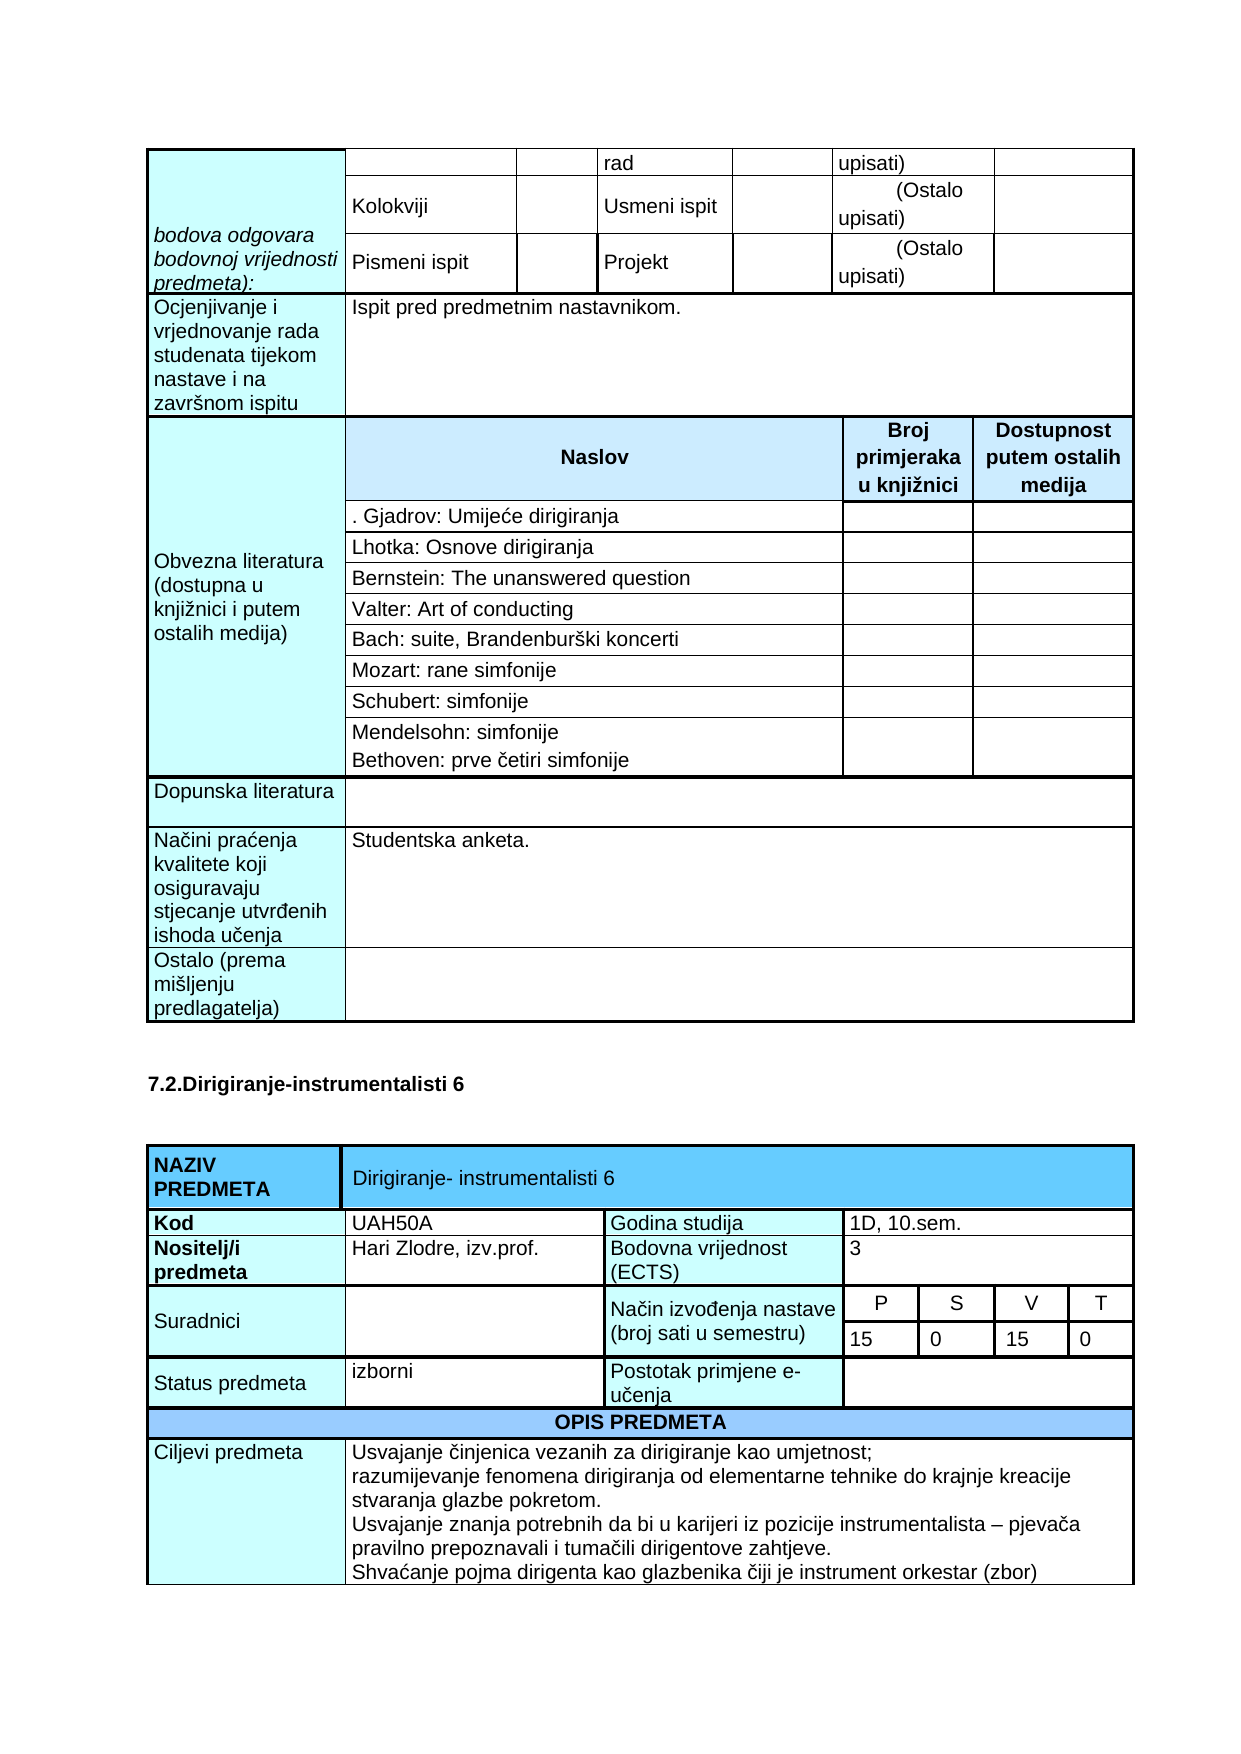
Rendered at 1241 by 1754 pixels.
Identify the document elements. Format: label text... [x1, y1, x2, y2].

table_cell Status predmeta [149, 1359, 345, 1406]
table_cell [974, 503, 1132, 531]
table_cell Način izvođenja nastave (broj sati u semestru) [606, 1287, 842, 1355]
table_cell [995, 176, 1132, 233]
table_cell Mendelsohn: simfonije Bethoven: prve četiri simfonije [346, 718, 842, 775]
table_cell [844, 563, 972, 593]
table_cell S [920, 1287, 993, 1319]
table_cell [995, 149, 1132, 175]
table_cell P [845, 1287, 917, 1319]
table_cell bodova odgovara bodovnoj vrijednosti predmeta): [149, 151, 345, 292]
table_cell Dopunska literatura [149, 779, 345, 826]
table_cell Kod [149, 1211, 345, 1234]
table_cell Usmeni ispit [598, 176, 732, 233]
table_cell [974, 533, 1132, 562]
table_cell [844, 625, 972, 655]
table_cell [517, 176, 597, 233]
table_cell upisati) [833, 149, 994, 175]
table_cell Ispit pred predmetnim nastavnikom. [346, 295, 1132, 414]
table_cell T [1070, 1287, 1132, 1319]
table_cell rad [598, 149, 732, 175]
table_cell [346, 948, 1132, 1020]
table_cell Ocjenjivanje i vrjednovanje rada studenata tijekom nastave i na završnom ispitu [149, 295, 345, 414]
table_cell (Ostalo upisati) [833, 176, 994, 233]
table_cell Studentska anketa. [346, 828, 1132, 947]
table_cell Kolokviji [346, 176, 516, 233]
table_cell 1D, 10.sem. [845, 1211, 1132, 1234]
table_cell [844, 656, 972, 686]
text 7.2.Dirigiranje-instrumentalisti 6 [148, 1072, 1093, 1096]
table_cell [974, 718, 1132, 775]
table_cell Bodovna vrijednost (ECTS) [606, 1236, 842, 1283]
table_cell 15 [845, 1323, 917, 1355]
table_cell Ostalo (prema mišljenju predlagatelja) [149, 948, 345, 1020]
table_cell [974, 656, 1132, 686]
table_cell Bach: suite, Brandenburški koncerti [346, 625, 842, 655]
table_cell [845, 1359, 1132, 1406]
table_cell [346, 1287, 603, 1355]
table_cell [844, 594, 972, 624]
table_cell Schubert: simfonije [346, 687, 842, 717]
table_cell 3 [845, 1236, 1132, 1283]
table_cell . Gjadrov: Umijeće dirigiranja [346, 501, 842, 531]
table_cell 15 [996, 1323, 1067, 1355]
table_cell [733, 176, 832, 233]
table_cell [844, 503, 972, 531]
table_cell izborni [346, 1359, 603, 1406]
table_cell Naslov [346, 418, 842, 500]
table_cell [733, 149, 832, 175]
table_cell [734, 234, 831, 292]
table_cell Obvezna literatura (dostupna u knjižnici i putem ostalih medija) [149, 418, 345, 775]
table_cell Godina studija [606, 1211, 842, 1234]
table_cell [995, 234, 1132, 292]
table_cell 0 [1070, 1323, 1132, 1355]
table_cell [974, 625, 1132, 655]
table_cell [974, 563, 1132, 593]
table_cell Dostupnost putem ostalih medija [974, 418, 1132, 500]
table_cell Ciljevi predmeta [149, 1440, 345, 1584]
table_header Dirigiranje- instrumentalisti 6 [343, 1147, 1132, 1207]
table_cell Postotak primjene e-učenja [606, 1359, 842, 1406]
table_cell Hari Zlodre, izv.prof. [346, 1236, 603, 1283]
table_cell Načini praćenja kvalitete koji osiguravaju stjecanje utvrđenih ishoda učenja [149, 828, 345, 947]
table_cell Valter: Art of conducting [346, 594, 842, 624]
table_cell [844, 533, 972, 562]
table_cell Broj primjeraka u knjižnici [844, 418, 972, 500]
table_cell OPIS PREDMETA [149, 1410, 1132, 1437]
table_cell [844, 718, 972, 775]
table_cell 0 [920, 1323, 993, 1355]
table_cell [974, 594, 1132, 624]
table_cell Pismeni ispit [346, 234, 516, 292]
table_cell Lhotka: Osnove dirigiranja [346, 533, 842, 562]
table_cell [346, 149, 516, 175]
table_cell [974, 687, 1132, 717]
table_cell [844, 687, 972, 717]
table_cell UAH50A [346, 1211, 603, 1234]
table_cell [517, 149, 597, 175]
table_cell Bernstein: The unanswered question [346, 563, 842, 593]
table_cell (Ostalo upisati) [833, 234, 993, 292]
table_cell [346, 779, 1132, 826]
table_cell Suradnici [149, 1287, 345, 1355]
table_cell Mozart: rane simfonije [346, 656, 842, 686]
table_cell V [996, 1287, 1067, 1319]
table_cell Nositelj/i predmeta [149, 1236, 345, 1283]
table_header NAZIV PREDMETA [149, 1147, 339, 1207]
table_cell [518, 234, 596, 292]
table_cell Projekt [599, 234, 732, 292]
table_cell Usvajanje činjenica vezanih za dirigiranje kao umjetnost; razumijevanje fenomena dirigiranja od elementarne tehnike do krajnje kreacije stvaranja glazbe pokretom. Usvajanje znanja potrebnih da bi u karijeri iz pozicije instrumentalista – pjevača pravilno prepoznavali i tumačili dirigentove zahtjeve. Shvaćanje pojma dirigenta kao glazbenika čiji je instrument orkestar (zbor) [346, 1440, 1132, 1584]
